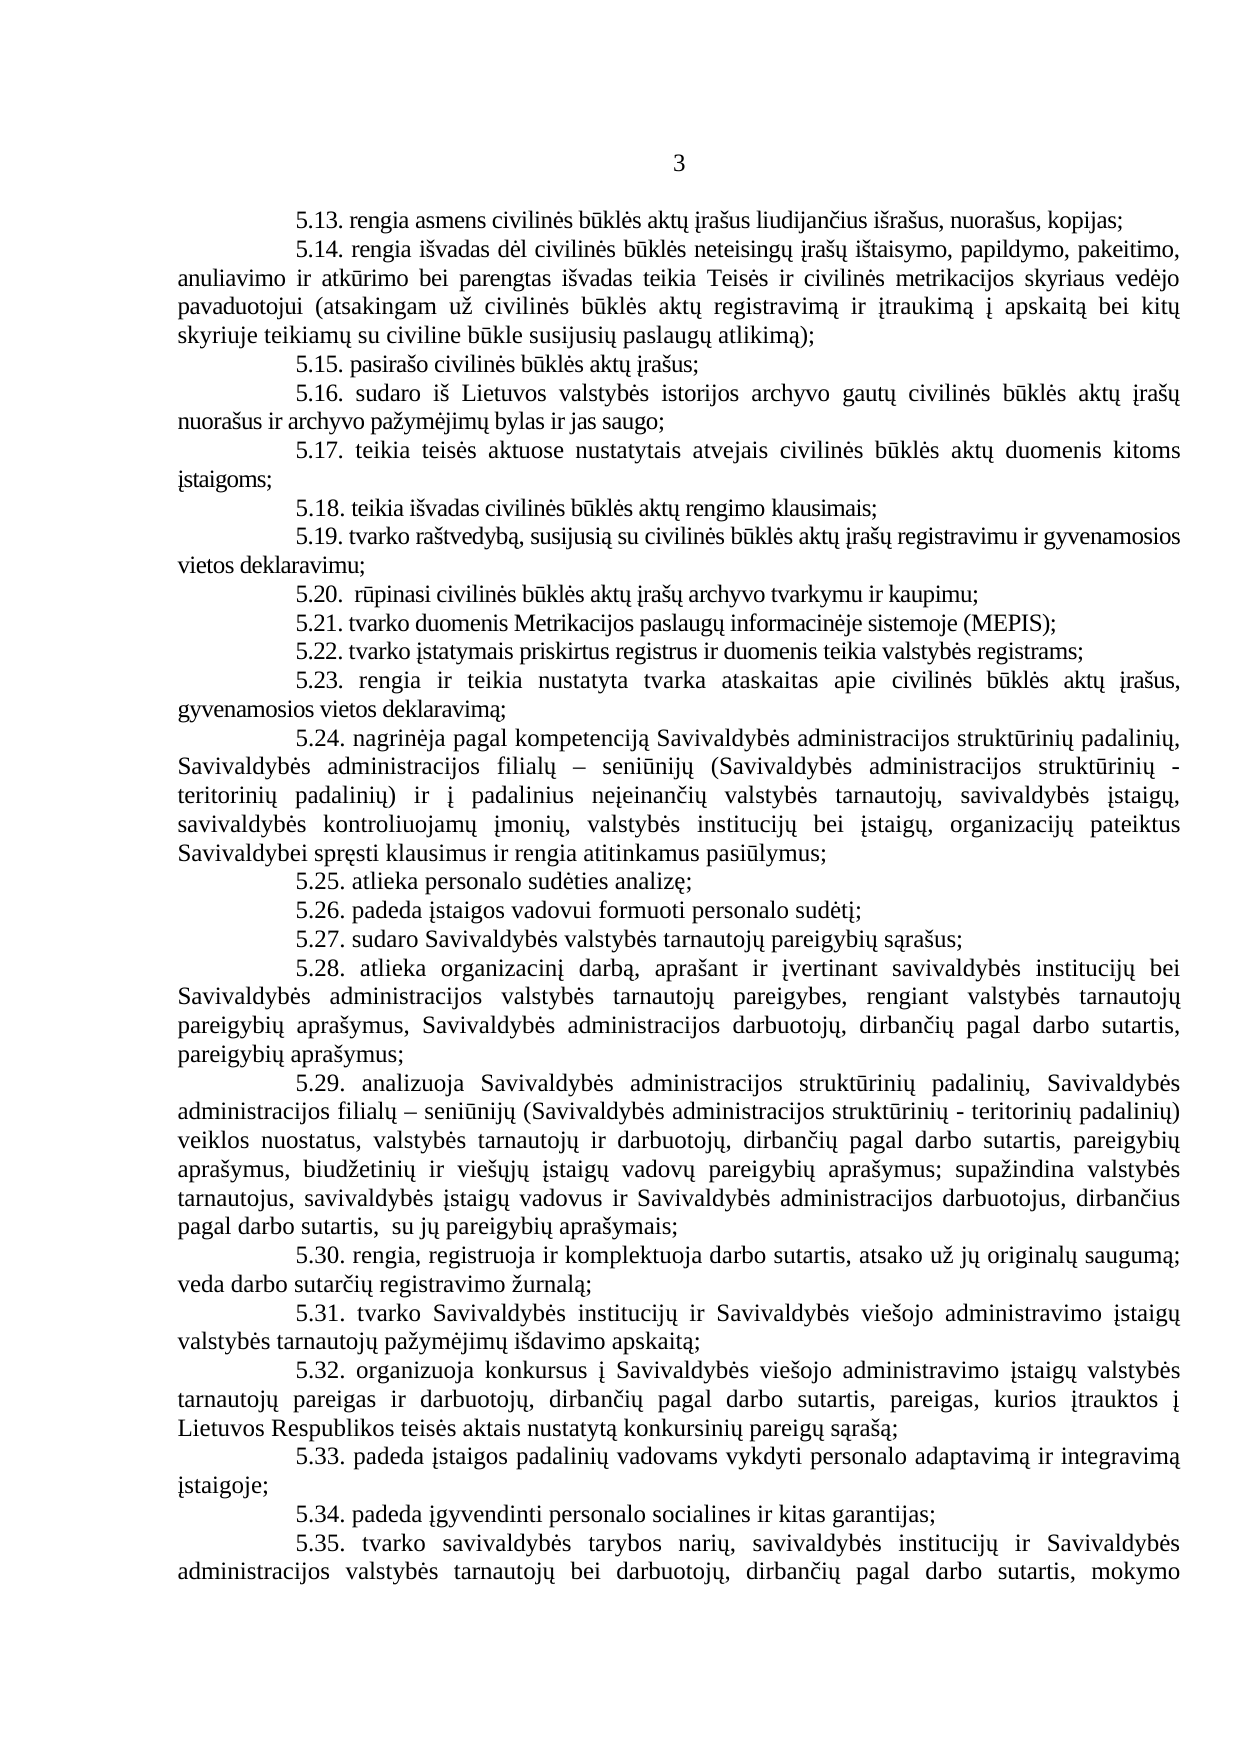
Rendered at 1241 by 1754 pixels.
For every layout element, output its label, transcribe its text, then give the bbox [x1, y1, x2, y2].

text 5.27. sudaro Savivaldybės valstybės tarnautojų pareigybių sąrašus; [177, 924, 1181, 953]
text 5.32. organizuoja konkursus į Savivaldybės viešojo administravimo įstaigų valstybės tarnautojų pareigas ir darbuotojų, dirbančių pagal darbo sutartis, pareigas, kurios įtrauktos į Lietuvos Respublikos teisės aktais nustatytą konkursinių pareigų sąrašą; [177, 1355, 1181, 1441]
text 5.21. tvarko duomenis Metrikacijos paslaugų informacinėje sistemoje (MEPIS); [177, 608, 1181, 636]
text 5.16. sudaro iš Lietuvos valstybės istorijos archyvo gautų civilinės būklės aktų įrašų nuorašus ir archyvo pažymėjimų bylas ir jas saugo; [177, 378, 1181, 435]
text 5.29. analizuoja Savivaldybės administracijos struktūrinių padalinių, Savivaldybės administracijos filialų – seniūnijų (Savivaldybės administracijos struktūrinių - teritorinių padalinių) veiklos nuostatus, valstybės tarnautojų ir darbuotojų, dirbančių pagal darbo sutartis, pareigybių aprašymus, biudžetinių ir viešųjų įstaigų vadovų pareigybių aprašymus; supažindina valstybės tarnautojus, savivaldybės įstaigų vadovus ir Savivaldybės administracijos darbuotojus, dirbančius pagal darbo sutartis, su jų pareigybių aprašymais; [177, 1068, 1181, 1240]
text 5.19. tvarko raštvedybą, susijusią su civilinės būklės aktų įrašų registravimu ir gyvenamosios vietos deklaravimu; [177, 521, 1181, 579]
text 5.34. padeda įgyvendinti personalo socialines ir kitas garantijas; [177, 1499, 1181, 1528]
text 5.23. rengia ir teikia nustatyta tvarka ataskaitas apie civilinės būklės aktų įrašus, gyvenamosios vietos deklaravimą; [177, 665, 1181, 723]
text 5.25. atlieka personalo sudėties analizę; [177, 866, 1181, 895]
text 5.15. pasirašo civilinės būklės aktų įrašus; [177, 349, 1181, 378]
text 5.28. atlieka organizacinį darbą, aprašant ir įvertinant savivaldybės institucijų bei Savivaldybės administracijos valstybės tarnautojų pareigybes, rengiant valstybės tarnautojų pareigybių aprašymus, Savivaldybės administracijos darbuotojų, dirbančių pagal darbo sutartis, pareigybių aprašymus; [177, 953, 1181, 1068]
text 5.35. tvarko savivaldybės tarybos narių, savivaldybės institucijų ir Savivaldybės administracijos valstybės tarnautojų bei darbuotojų, dirbančių pagal darbo sutartis, mokymo [177, 1528, 1181, 1585]
text 5.31. tvarko Savivaldybės institucijų ir Savivaldybės viešojo administravimo įstaigų valstybės tarnautojų pažymėjimų išdavimo apskaitą; [177, 1298, 1181, 1355]
text 5.20. rūpinasi civilinės būklės aktų įrašų archyvo tvarkymu ir kaupimu; [177, 579, 1181, 608]
text 5.24. nagrinėja pagal kompetenciją Savivaldybės administracijos struktūrinių padalinių, Savivaldybės administracijos filialų – seniūnijų (Savivaldybės administracijos struktūrinių - teritorinių padalinių) ir į padalinius neįeinančių valstybės tarnautojų, savivaldybės įstaigų, savivaldybės kontroliuojamų įmonių, valstybės institucijų bei įstaigų, organizacijų pateiktus Savivaldybei spręsti klausimus ir rengia atitinkamus pasiūlymus; [177, 723, 1181, 866]
text 5.18. teikia išvadas civilinės būklės aktų rengimo klausimais; [177, 493, 1181, 521]
text 5.13. rengia asmens civilinės būklės aktų įrašus liudijančius išrašus, nuorašus, kopijas; [177, 205, 1181, 234]
text 5.22. tvarko įstatymais priskirtus registrus ir duomenis teikia valstybės registrams; [177, 636, 1181, 665]
text 5.33. padeda įstaigos padalinių vadovams vykdyti personalo adaptavimą ir integravimą įstaigoje; [177, 1441, 1181, 1499]
text 5.30. rengia, registruoja ir komplektuoja darbo sutartis, atsako už jų originalų saugumą; veda darbo sutarčių registravimo žurnalą; [177, 1240, 1181, 1298]
text 5.26. padeda įstaigos vadovui formuoti personalo sudėtį; [177, 895, 1181, 924]
text 5.17. teikia teisės aktuose nustatytais atvejais civilinės būklės aktų duomenis kitoms įstaigoms; [177, 435, 1181, 493]
text 5.14. rengia išvadas dėl civilinės būklės neteisingų įrašų ištaisymo, papildymo, pakeitimo, anuliavimo ir atkūrimo bei parengtas išvadas teikia Teisės ir civilinės metrikacijos skyriaus vedėjo pavaduotojui (atsakingam už civilinės būklės aktų registravimą ir įtraukimą į apskaitą bei kitų skyriuje teikiamų su civiline būkle susijusių paslaugų atlikimą); [177, 234, 1181, 349]
